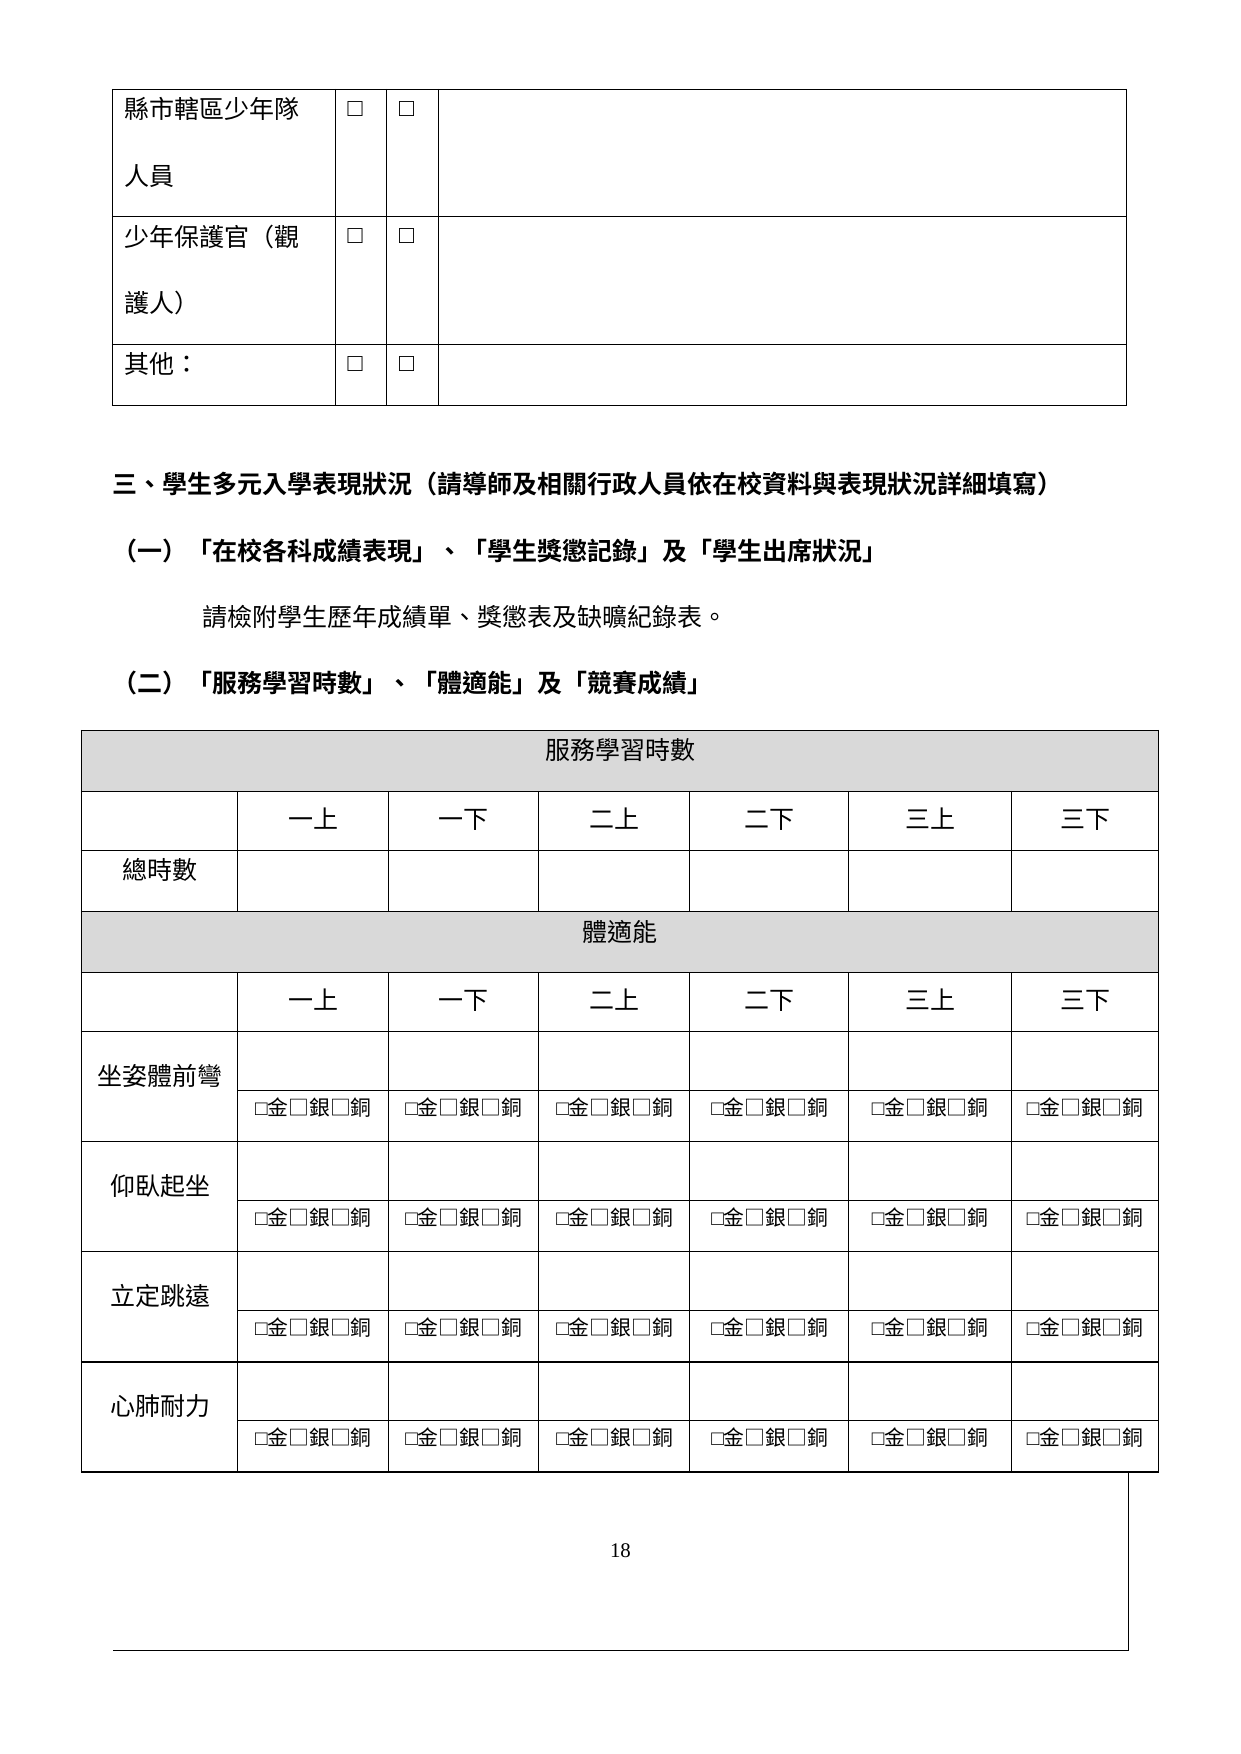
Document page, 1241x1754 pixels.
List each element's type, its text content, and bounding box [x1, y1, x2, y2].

table_cell □金□銀□銅 [849, 1311, 1011, 1361]
table_cell 二下 [690, 792, 848, 850]
table_cell 體適能 [82, 912, 1158, 972]
table_cell [849, 851, 1011, 911]
table_cell □金□銀□銅 [238, 1091, 388, 1141]
table_cell 仰臥起坐 [82, 1142, 237, 1251]
table_cell □金□銀□銅 [849, 1201, 1011, 1251]
table_cell [439, 217, 1126, 343]
table_cell □金□銀□銅 [1012, 1311, 1158, 1361]
table_cell 二下 [690, 973, 848, 1031]
table_cell □ [336, 90, 386, 216]
table_cell □ [336, 217, 386, 343]
table_cell [539, 1142, 689, 1200]
table_cell □ [336, 345, 386, 404]
table_cell □金□銀□銅 [1012, 1201, 1158, 1251]
table_cell [389, 1032, 538, 1090]
table_cell 三上 [849, 973, 1011, 1031]
table_cell [439, 345, 1126, 404]
table_cell 心肺耐力 [82, 1363, 237, 1471]
table_cell [690, 1363, 848, 1420]
table_cell □金□銀□銅 [690, 1091, 848, 1141]
table_cell □金□銀□銅 [238, 1201, 388, 1251]
table_cell □金□銀□銅 [849, 1421, 1011, 1471]
table_cell □ [387, 345, 438, 404]
table_cell [1012, 851, 1158, 911]
table_cell □金□銀□銅 [539, 1421, 689, 1471]
table_cell 坐姿體前彎 [82, 1032, 237, 1141]
table_cell [82, 792, 237, 850]
table_cell 一下 [389, 792, 538, 850]
table_cell [238, 1032, 388, 1090]
table_cell □ [387, 217, 438, 343]
table_cell [389, 1142, 538, 1200]
table_cell 少年保護官（觀護人） [113, 217, 335, 343]
table_cell □金□銀□銅 [539, 1201, 689, 1251]
table_cell [1012, 1032, 1158, 1090]
table_cell [238, 1142, 388, 1200]
table_cell 三上 [849, 792, 1011, 850]
table_cell [1012, 1142, 1158, 1200]
table_cell [238, 1363, 388, 1420]
table_cell 一下 [389, 973, 538, 1031]
table_cell □金□銀□銅 [849, 1091, 1011, 1141]
table_cell [539, 1252, 689, 1310]
table_header 服務學習時數 [82, 731, 1158, 791]
table_cell [1012, 1252, 1158, 1310]
table_cell [389, 851, 538, 911]
table_cell □金□銀□銅 [690, 1311, 848, 1361]
table_cell [539, 1032, 689, 1090]
table_cell 縣市轄區少年隊人員 [113, 90, 335, 216]
table_cell □金□銀□銅 [539, 1091, 689, 1141]
table_cell □金□銀□銅 [690, 1201, 848, 1251]
table_cell □金□銀□銅 [389, 1311, 538, 1361]
table_cell □金□銀□銅 [690, 1421, 848, 1471]
table_cell [439, 90, 1126, 216]
table_cell [82, 973, 237, 1031]
table_cell [690, 1252, 848, 1310]
table_cell [849, 1363, 1011, 1420]
text （一）「在校各科成績表現」、「學生獎懲記錄」及「學生出席狀況」 請檢附學生歷年成績單、獎懲表及缺曠紀錄表。 [112, 531, 1128, 633]
table_cell 一上 [238, 792, 388, 850]
table_cell 一上 [238, 973, 388, 1031]
table_cell [849, 1032, 1011, 1090]
table_cell 總時數 [82, 851, 237, 911]
table_cell □ [387, 90, 438, 216]
table_cell 二上 [539, 973, 689, 1031]
table_cell [539, 851, 689, 911]
table_cell [1012, 1363, 1158, 1420]
table_cell [238, 1252, 388, 1310]
table_cell [690, 1032, 848, 1090]
table_cell □金□銀□銅 [389, 1091, 538, 1141]
table_cell [389, 1363, 538, 1420]
table_cell 三下 [1012, 792, 1158, 850]
table_cell □金□銀□銅 [238, 1421, 388, 1471]
table_cell [389, 1252, 538, 1310]
table_cell 立定跳遠 [82, 1252, 237, 1361]
table_cell □金□銀□銅 [1012, 1421, 1158, 1471]
table_cell [849, 1142, 1011, 1200]
table_cell 三下 [1012, 973, 1158, 1031]
text （二）「服務學習時數」、「體適能」及「競賽成績」 [112, 663, 1128, 700]
table_cell □金□銀□銅 [238, 1311, 388, 1361]
table_cell □金□銀□銅 [389, 1421, 538, 1471]
table_cell [238, 851, 388, 911]
text 三、學生多元入學表現狀況（請導師及相關行政人員依在校資料與表現狀況詳細填寫） [112, 465, 1128, 501]
table_cell 其他： [113, 345, 335, 404]
table_cell 二上 [539, 792, 689, 850]
table_cell [849, 1252, 1011, 1310]
table_cell [690, 1142, 848, 1200]
table_cell [539, 1363, 689, 1420]
table_cell [690, 851, 848, 911]
table_cell □金□銀□銅 [539, 1311, 689, 1361]
table_cell □金□銀□銅 [1012, 1091, 1158, 1141]
table_cell □金□銀□銅 [389, 1201, 538, 1251]
